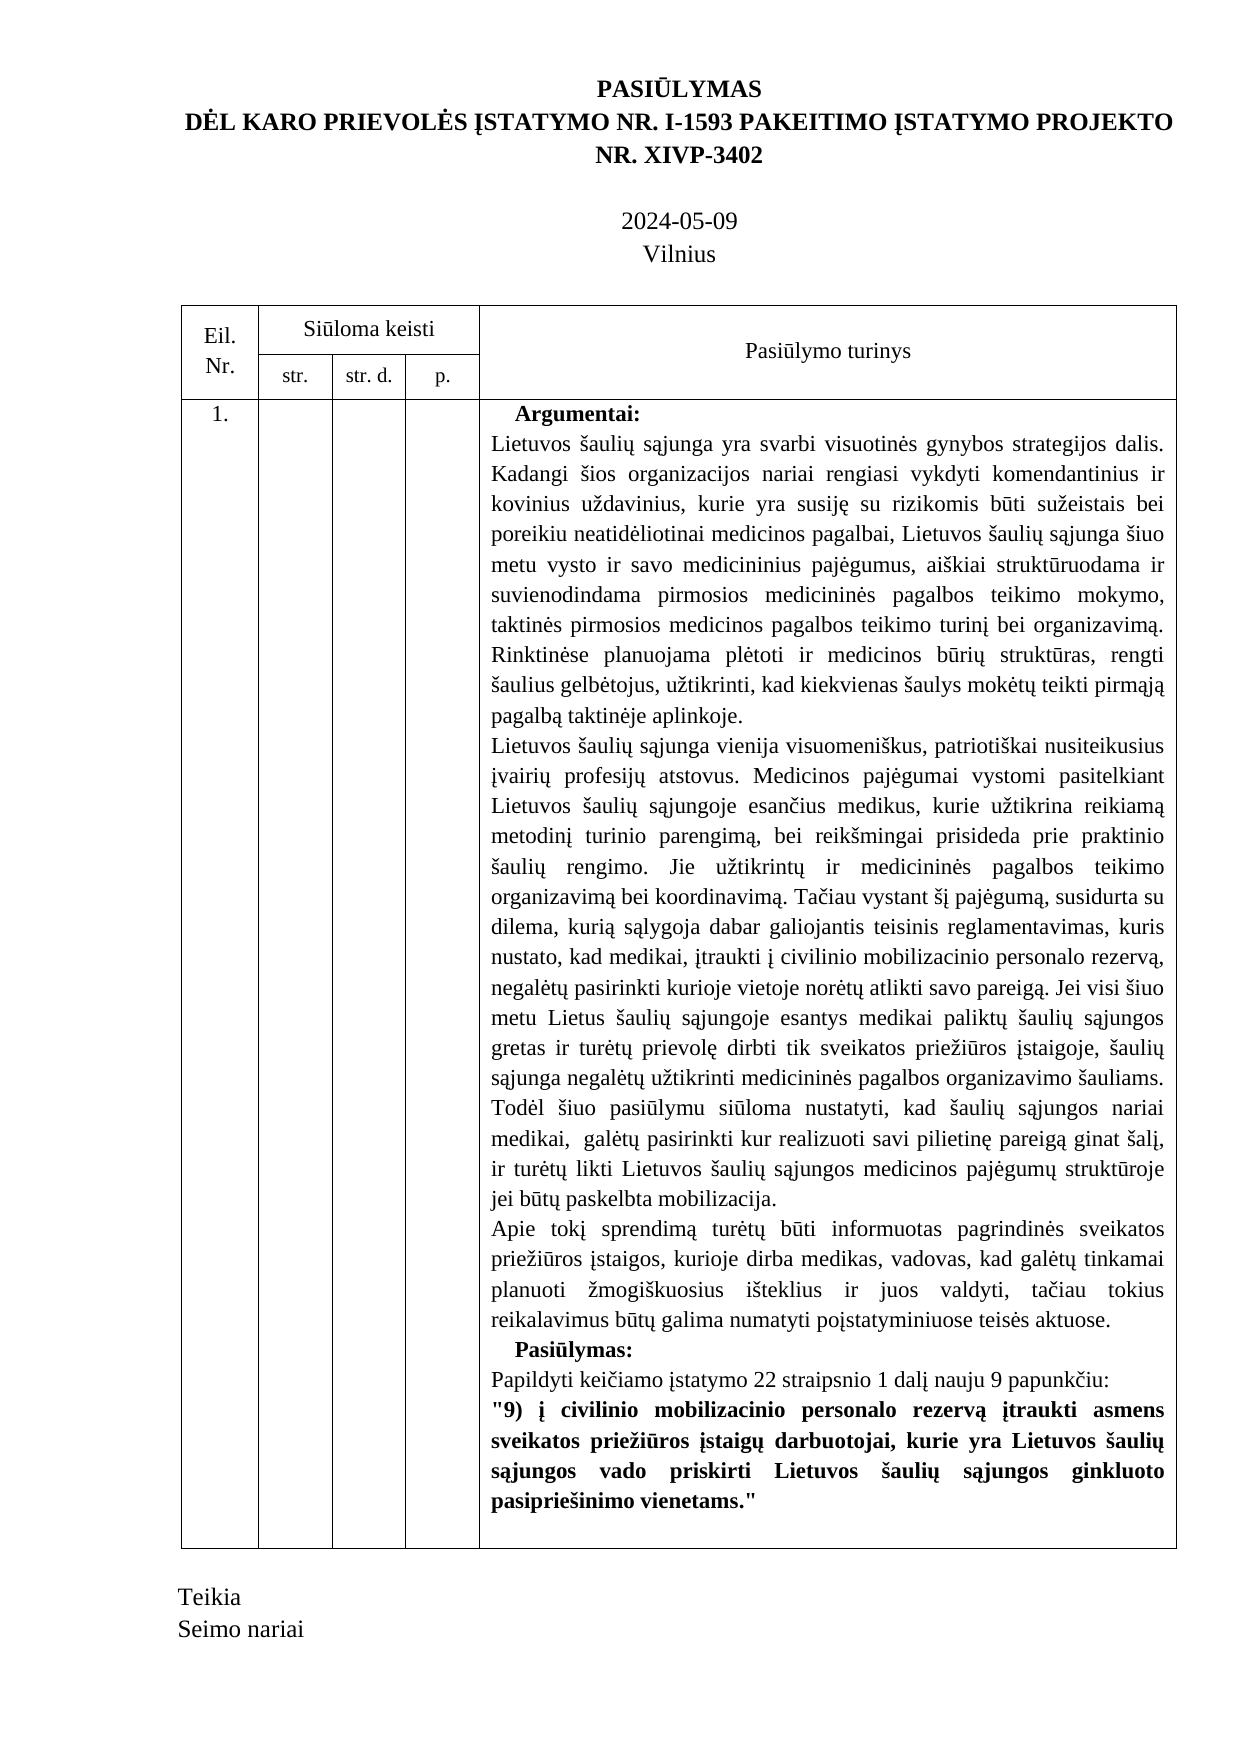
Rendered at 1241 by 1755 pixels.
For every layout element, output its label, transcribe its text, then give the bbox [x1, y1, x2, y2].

table_header Siūloma keisti [259, 306, 479, 354]
table_cell 1. [182, 400, 258, 1547]
table_cell [333, 400, 405, 1547]
text PASIŪLYMAS [177, 74, 1181, 103]
text Vilnius [177, 239, 1181, 268]
table_cell p. [406, 355, 479, 398]
text 2024-05-09 [177, 206, 1181, 235]
table_cell [259, 400, 332, 1547]
table_header Eil. Nr. [182, 306, 258, 398]
table_cell [406, 400, 479, 1547]
text Teikia [177, 1582, 1181, 1610]
table_header Pasiūlymo turinys [480, 306, 1176, 398]
table_cell str. [259, 355, 332, 398]
text Seimo nariai [177, 1614, 1181, 1643]
table_cell Argumentai: Lietuvos šaulių sąjunga yra svarbi visuotinės gynybos strategijos dalis. Kadangi šios organizacijos nariai rengiasi vykdyti komendantinius ir kovinius uždavinius, kurie yra susiję su rizikomis būti sužeistais bei poreikiu neatidėliotinai medicinos pagalbai, Lietuvos šaulių sąjunga šiuo metu vysto ir savo medicininius pajėgumus, aiškiai struktūruodama ir suvienodindama pirmosios medicininės pagalbos teikimo mokymo, taktinės pirmosios medicinos pagalbos teikimo turinį bei organizavimą. Rinktinėse planuojama plėtoti ir medicinos būrių struktūras, rengti šaulius gelbėtojus, užtikrinti, kad kiekvienas šaulys mokėtų teikti pirmąją pagalbą taktinėje aplinkoje. Lietuvos šaulių sąjunga vienija visuomeniškus, patriotiškai nusiteikusius įvairių profesijų atstovus. Medicinos pajėgumai vystomi pasitelkiant Lietuvos šaulių sąjungoje esančius medikus, kurie užtikrina reikiamą metodinį turinio parengimą, bei reikšmingai prisideda prie praktinio šaulių rengimo. Jie užtikrintų ir medicininės pagalbos teikimo organizavimą bei koordinavimą. Tačiau vystant šį pajėgumą, susidurta su dilema, kurią sąlygoja dabar galiojantis teisinis reglamentavimas, kuris nustato, kad medikai, įtraukti į civilinio mobilizacinio personalo rezervą, negalėtų pasirinkti kurioje vietoje norėtų atlikti savo pareigą. Jei visi šiuo metu Lietus šaulių sąjungoje esantys medikai paliktų šaulių sąjungos gretas ir turėtų prievolę dirbti tik sveikatos priežiūros įstaigoje, šaulių sąjunga negalėtų užtikrinti medicininės pagalbos organizavimo šauliams. Todėl šiuo pasiūlymu siūloma nustatyti, kad šaulių sąjungos nariai medikai, galėtų pasirinkti kur realizuoti savi pilietinę pareigą ginat šalį, ir turėtų likti Lietuvos šaulių sąjungos medicinos pajėgumų struktūroje jei būtų paskelbta mobilizacija. Apie tokį sprendimą turėtų būti informuotas pagrindinės sveikatos priežiūros įstaigos, kurioje dirba medikas, vadovas, kad galėtų tinkamai planuoti žmogiškuosius išteklius ir juos valdyti, tačiau tokius reikalavimus būtų galima numatyti poįstatyminiuose teisės aktuose. Pasiūlymas: Papildyti keičiamo įstatymo 22 straipsnio 1 dalį nauju 9 papunkčiu: "9) į civilinio mobilizacinio personalo rezervą įtraukti asmens sveikatos priežiūros įstaigų darbuotojai, kurie yra Lietuvos šaulių sąjungos vado priskirti Lietuvos šaulių sąjungos ginkluoto pasipriešinimo vienetams." [480, 400, 1176, 1547]
text DĖL KARO PRIEVOLĖS ĮSTATYMO NR. I-1593 PAKEITIMO ĮSTATYMO PROJEKTO NR. XIVP-3402 [177, 107, 1181, 169]
table_cell str. d. [333, 355, 405, 398]
